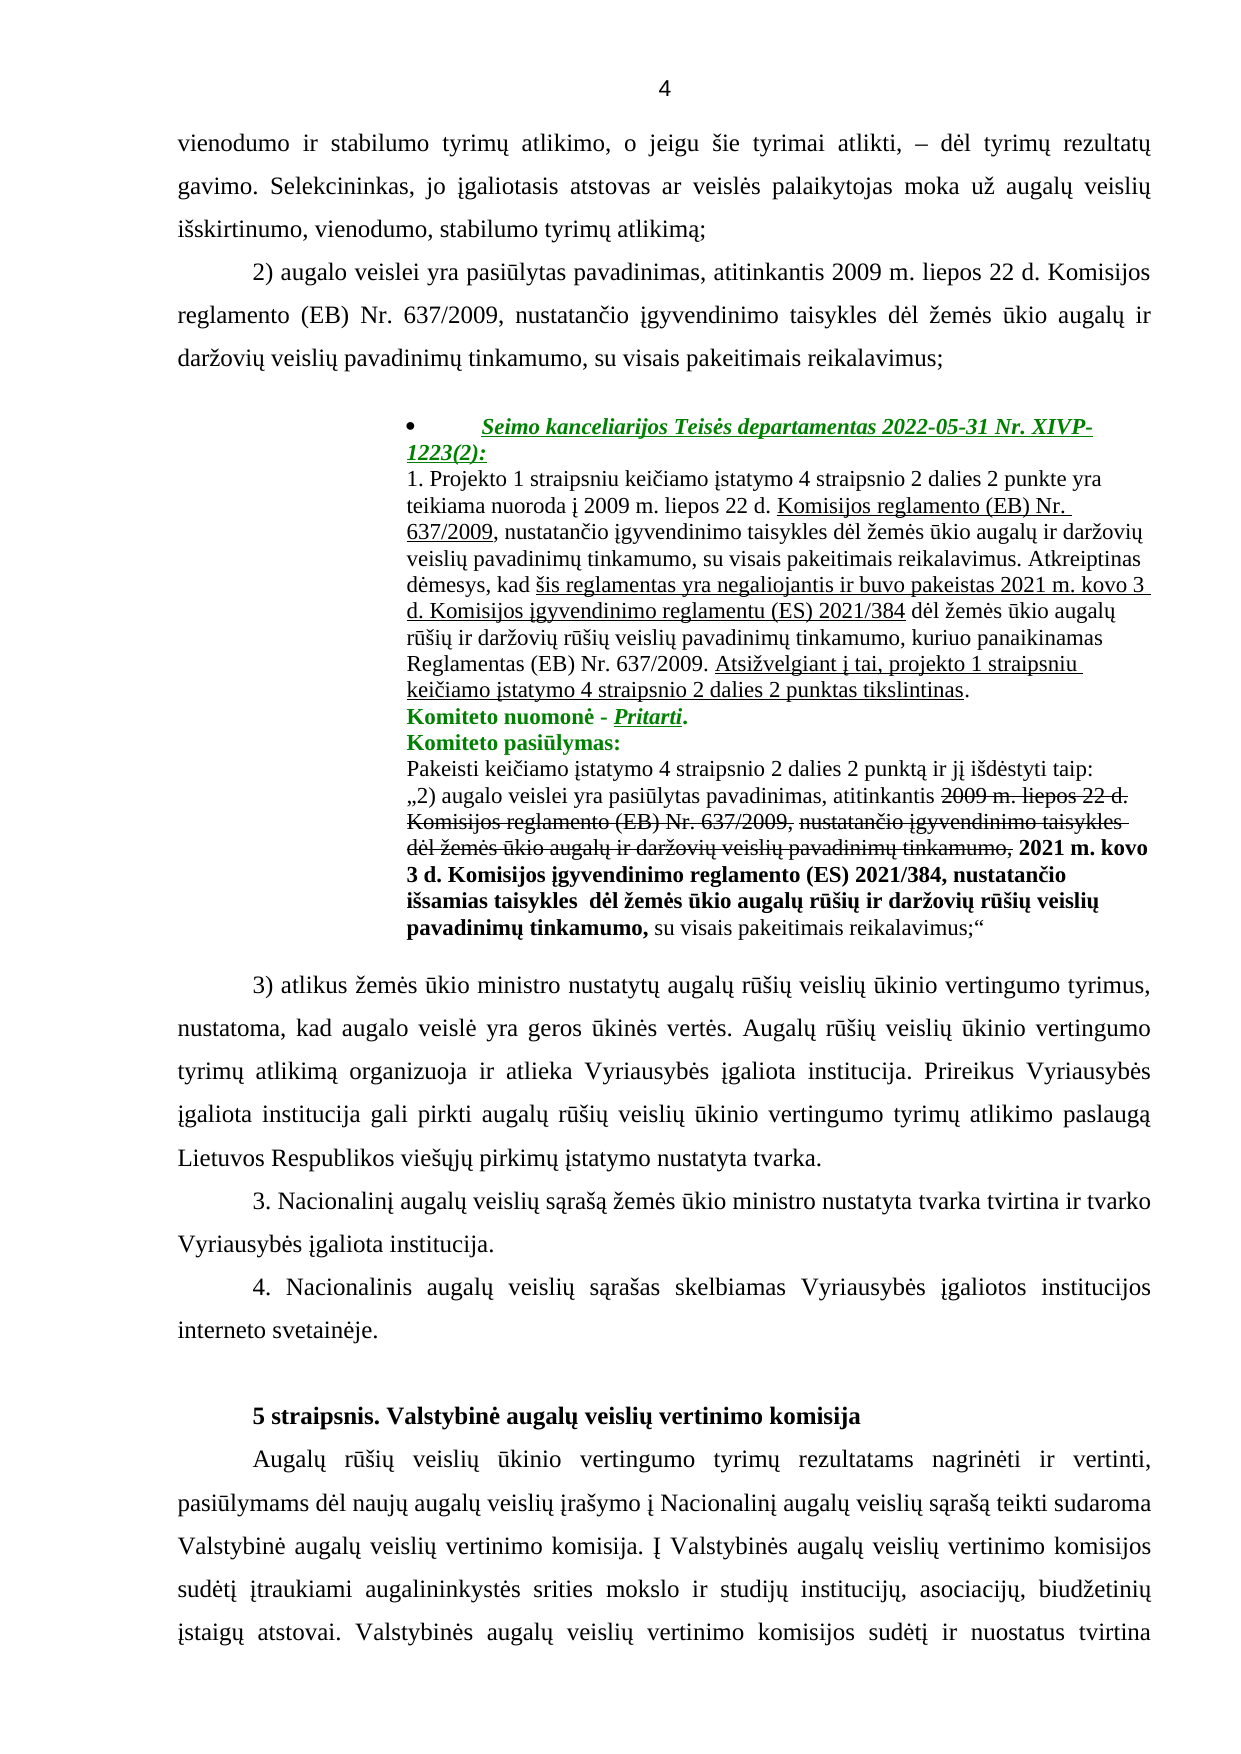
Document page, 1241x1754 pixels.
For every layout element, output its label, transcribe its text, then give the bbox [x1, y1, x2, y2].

text 5 straipsnis. Valstybinė augalų veislių vertinimo komisija [177, 1401, 1152, 1430]
text 3) atlikus žemės ūkio ministro nustatytų augalų rūšių veislių ūkinio vertingumo tyrimus, nustatoma, kad augalo veislė yra geros ūkinės vertės. Augalų rūšių veislių ūkinio vertingumo tyrimų atlikimą organizuoja ir atlieka Vyriausybės įgaliota institucija. Prireikus Vyriausybės įgaliota institucija gali pirkti augalų rūšių veislių ūkinio vertingumo tyrimų atlikimo paslaugą Lietuvos Respublikos viešųjų pirkimų įstatymo nustatyta tvarka. [177, 970, 1152, 1171]
text 1. Projekto 1 straipsniu keičiamo įstatymo 4 straipsnio 2 dalies 2 punkte yra teikiama nuoroda į 2009 m. liepos 22 d. Komisijos reglamento (EB) Nr. 637/2009, nustatančio įgyvendinimo taisykles dėl žemės ūkio augalų ir daržovių veislių pavadinimų tinkamumo, su visais pakeitimais reikalavimus. Atkreiptinas dėmesys, kad šis reglamentas yra negaliojantis ir buvo pakeistas 2021 m. kovo 3 d. Komisijos įgyvendinimo reglamentu (ES) 2021/384 dėl žemės ūkio augalų rūšių ir daržovių rūšių veislių pavadinimų tinkamumo, kuriuo panaikinamas Reglamentas (EB) Nr. 637/2009. Atsižvelgiant į tai, projekto 1 straipsniu keičiamo įstatymo 4 straipsnio 2 dalies 2 punktas tikslintinas. [406, 466, 1152, 703]
list Seimo kanceliarijos Teisės departamentas 2022-05-31 Nr. XIVP-1223(2): [406, 413, 1152, 466]
text 3. Nacionalinį augalų veislių sąrašą žemės ūkio ministro nustatyta tvarka tvirtina ir tvarko Vyriausybės įgaliota institucija. [177, 1186, 1152, 1258]
text vienodumo ir stabilumo tyrimų atlikimo, o jeigu šie tyrimai atlikti, – dėl tyrimų rezultatų gavimo. Selekcininkas, jo įgaliotasis atstovas ar veislės palaikytojas moka už augalų veislių išskirtinumo, vienodumo, stabilumo tyrimų atlikimą; [177, 128, 1152, 243]
text Pakeisti keičiamo įstatymo 4 straipsnio 2 dalies 2 punktą ir jį išdėstyti taip: [406, 755, 1152, 782]
text 4. Nacionalinis augalų veislių sąrašas skelbiamas Vyriausybės įgaliotos institucijos interneto svetainėje. [177, 1272, 1152, 1344]
text Augalų rūšių veislių ūkinio vertingumo tyrimų rezultatams nagrinėti ir vertinti, pasiūlymams dėl naujų augalų veislių įrašymo į Nacionalinį augalų veislių sąrašą teikti sudaroma Valstybinė augalų veislių vertinimo komisija. Į Valstybinės augalų veislių vertinimo komisijos sudėtį įtraukiami augalininkystės srities mokslo ir studijų institucijų, asociacijų, biudžetinių įstaigų atstovai. Valstybinės augalų veislių vertinimo komisijos sudėtį ir nuostatus tvirtina [177, 1444, 1152, 1646]
text Komiteto nuomonė - Pritarti. [406, 703, 1152, 729]
text „2) augalo veislei yra pasiūlytas pavadinimas, atitinkantis 2009 m. liepos 22 d. Komisijos reglamento (EB) Nr. 637/2009, nustatančio įgyvendinimo taisykles dėl žemės ūkio augalų ir daržovių veislių pavadinimų tinkamumo, 2021 m. kovo 3 d. Komisijos įgyvendinimo reglamento (ES) 2021/384, nustatančio išsamias taisykles dėl žemės ūkio augalų rūšių ir daržovių rūšių veislių pavadinimų tinkamumo, su visais pakeitimais reikalavimus;“ [406, 782, 1152, 940]
text 2) augalo veislei yra pasiūlytas pavadinimas, atitinkantis 2009 m. liepos 22 d. Komisijos reglamento (EB) Nr. 637/2009, nustatančio įgyvendinimo taisykles dėl žemės ūkio augalų ir daržovių veislių pavadinimų tinkamumo, su visais pakeitimais reikalavimus; [177, 257, 1152, 372]
text Komiteto pasiūlymas: [406, 729, 1152, 755]
